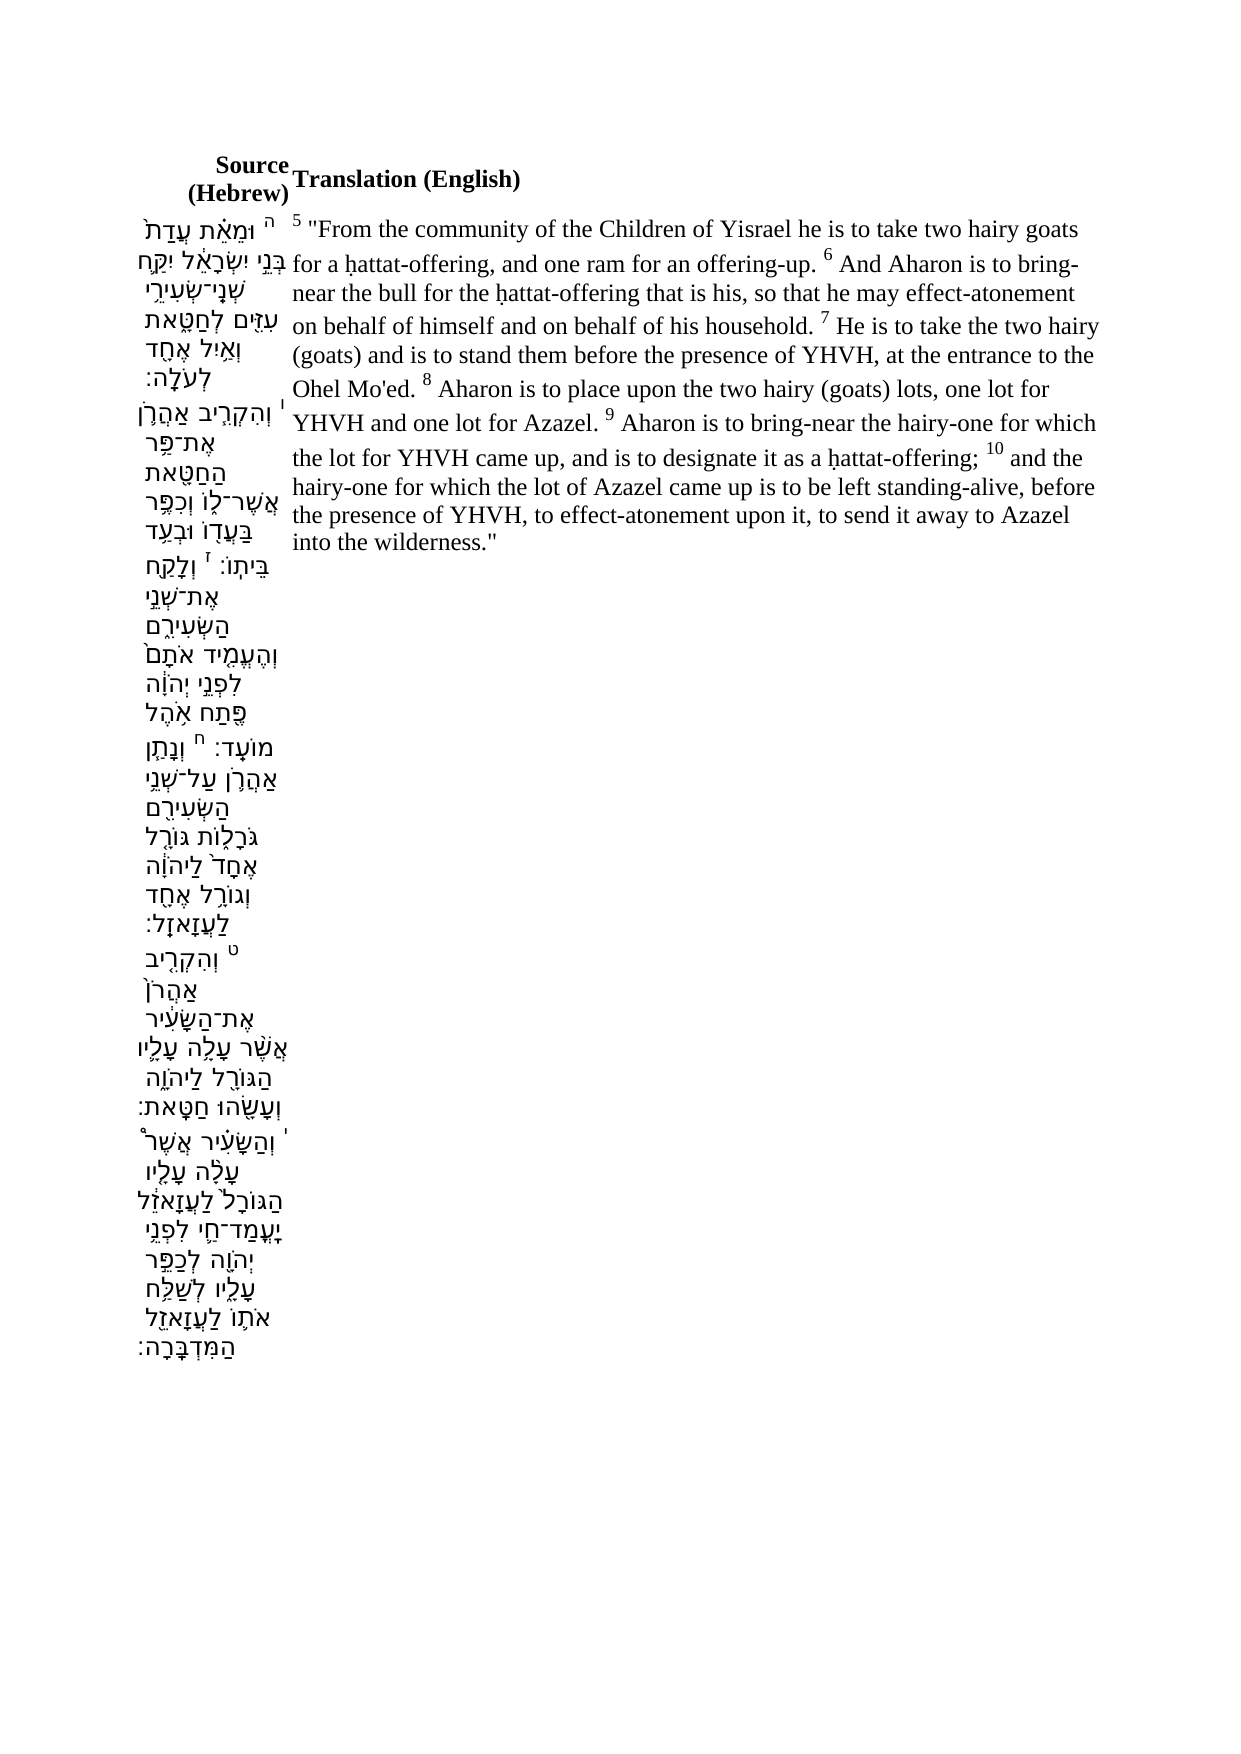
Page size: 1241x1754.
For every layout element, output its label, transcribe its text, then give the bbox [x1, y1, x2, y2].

table_cell 5 "From the community of the Children of Yisrael he is to take two hairy goats for a ḥattat-offering, and one ram for an offering-up. 6 And Aharon is to bring-near the bull for the ḥattat-offering that is his, so that he may effect-atonement on behalf of himself and on behalf of his household. 7 He is to take the two hairy (goats) and is to stand them before the presence of YHVH, at the entrance to the Ohel Mo'ed. 8 Aharon is to place upon the two hairy (goats) lots, one lot for YHVH and one lot for Azazel. 9 Aharon is to bring-near the hairy-one for which the lot for YHVH came up, and is to designate it as a ḥattat-offering; 10 and the hairy-one for which the lot of Azazel came up is to be left standing-alive, before the presence of YHVH, to effect-atonement upon it, to send it away to Azazel into the wilderness." [291, 209, 1105, 1363]
table_cell ה וּמֵאֵ֗ת עֲדַת֙ בְּנֵ֣י יִשְׂרָאֵ֔ל יִקַּ֛ח שְׁנֵֽי־שְׂעִירֵ֥י עִזִּ֖ים לְחַטָּ֑את וְאַ֥יִל אֶחָ֖ד לְעֹלָֽה׃ ו וְהִקְרִ֧יב אַהֲרֹ֛ן אֶת־פַּ֥ר הַחַטָּ֖את אֲשֶׁר־ל֑וֹ וְכִפֶּ֥ר בַּעֲד֖וֹ וּבְעַ֥ד בֵּיתֽוֹ׃ ז וְלָקַ֖ח אֶת־שְׁנֵ֣י הַשְּׂעִירִ֑ם וְהֶעֱמִ֤יד אֹתָם֙ לִפְנֵ֣י יְהֹוָ֔ה פֶּ֖תַח אֹ֥הֶל מוֹעֵֽד׃ ח וְנָתַ֧ן אַהֲרֹ֛ן עַל־שְׁנֵ֥י הַשְּׂעִירִ֖ם גֹּרָל֑וֹת גּוֹרָ֤ל אֶחָד֙ לַיהֹוָ֔ה וְגוֹרָ֥ל אֶחָ֖ד לַעֲזָאזֵֽל׃ ט וְהִקְרִ֤יב אַהֲרֹן֙ אֶת־הַשָּׂעִ֔יר אֲשֶׁ֨ר עָלָ֥ה עָלָ֛יו הַגּוֹרָ֖ל לַיהֹוָ֑ה וְעָשָׂ֖הוּ חַטָּֽאת׃ י וְהַשָּׂעִ֗יר אֲשֶׁר֩ עָלָ֨ה עָלָ֤יו הַגּוֹרָל֙ לַעֲזָאזֵ֔ל יׇֽעֳמַד־חַ֛י לִפְנֵ֥י יְהֹוָ֖ה לְכַפֵּ֣ר עָלָ֑יו לְשַׁלַּ֥ח אֹת֛וֹ לַעֲזָאזֵ֖ל הַמִּדְבָּֽרָה׃ [135, 209, 291, 1363]
table_header Source (Hebrew) [135, 150, 291, 208]
table_header Translation (English) [291, 150, 1105, 208]
